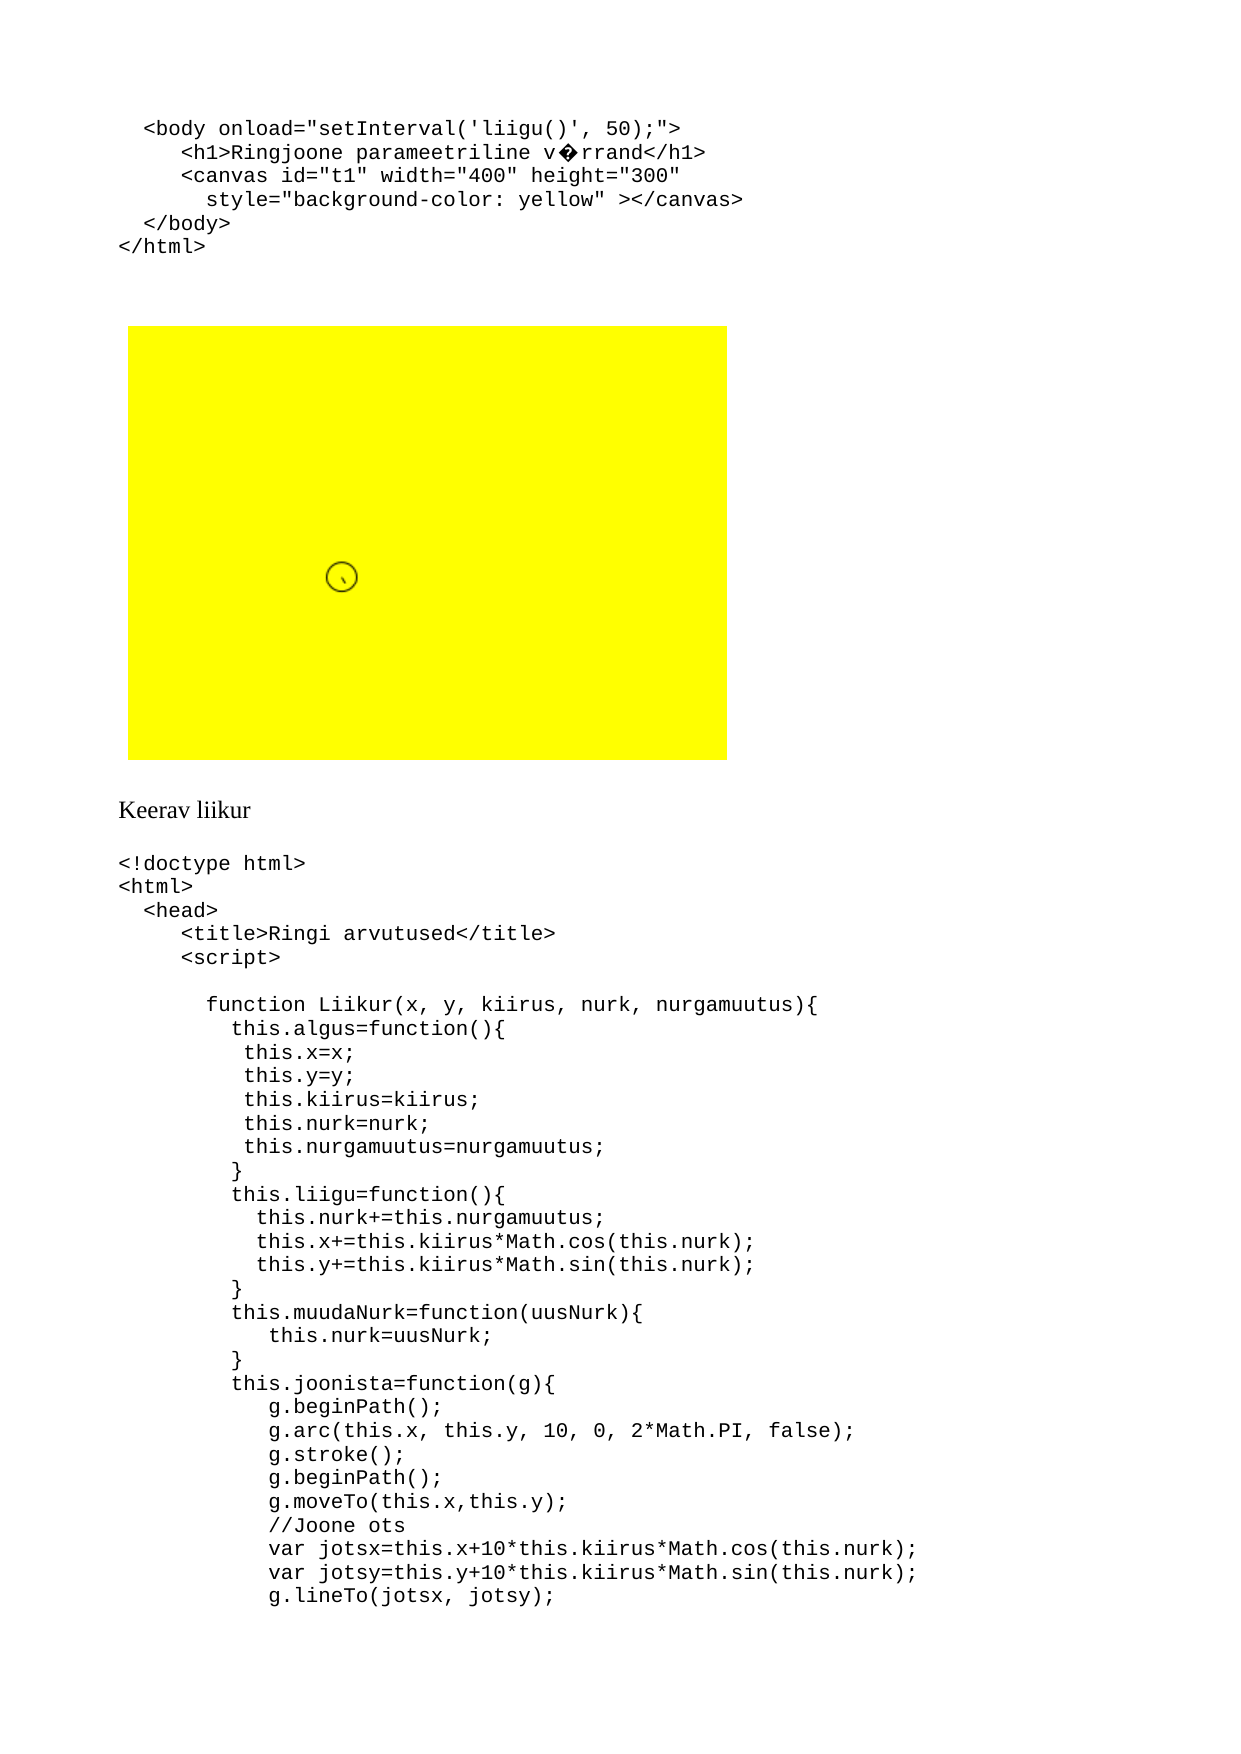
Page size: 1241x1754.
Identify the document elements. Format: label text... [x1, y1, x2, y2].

text this.nurk=nurk; [118, 1113, 1122, 1136]
text </body> [118, 213, 1122, 236]
text this.kiirus=kiirus; [118, 1089, 1122, 1113]
text this.nurk=uusNurk; [118, 1325, 1122, 1349]
text g.arc(this.x, this.y, 10, 0, 2*Math.PI, false); [118, 1420, 1122, 1444]
text <title>Ringi arvutused</title> [118, 923, 1122, 947]
text g.stroke(); [118, 1444, 1122, 1467]
text style="background-color: yellow" ></canvas> [118, 189, 1122, 213]
text //Joone ots [118, 1514, 1122, 1538]
text var jotsy=this.y+10*this.kiirus*Math.sin(this.nurk); [118, 1562, 1122, 1586]
text g.moveTo(this.x,this.y); [118, 1491, 1122, 1514]
text this.liigu=function(){ [118, 1183, 1122, 1207]
text <html> [118, 876, 1122, 900]
text this.algus=function(){ [118, 1018, 1122, 1042]
text this.y=y; [118, 1065, 1122, 1089]
text <canvas id="t1" width="400" height="300" [118, 165, 1122, 189]
text this.x+=this.kiirus*Math.cos(this.nurk); [118, 1231, 1122, 1254]
text <script> [118, 947, 1122, 971]
text this.nurk+=this.nurgamuutus; [118, 1207, 1122, 1231]
text this.y+=this.kiirus*Math.sin(this.nurk); [118, 1254, 1122, 1278]
text Keerav liikur [118, 795, 1122, 824]
text g.beginPath(); [118, 1467, 1122, 1491]
text g.beginPath(); [118, 1396, 1122, 1420]
text } [118, 1349, 1122, 1373]
text <h1>Ringjoone parameetriline v�rrand</h1> [118, 142, 1122, 165]
text } [118, 1160, 1122, 1183]
text </html> [118, 236, 1122, 260]
text function Liikur(x, y, kiirus, nurk, nurgamuutus){ [118, 994, 1122, 1018]
text this.joonista=function(g){ [118, 1373, 1122, 1396]
text g.lineTo(jotsx, jotsy); [118, 1586, 1122, 1609]
text this.x=x; [118, 1042, 1122, 1065]
text <!doctype html> [118, 852, 1122, 876]
text this.nurgamuutus=nurgamuutus; [118, 1136, 1122, 1160]
text <head> [118, 900, 1122, 923]
text this.muudaNurk=function(uusNurk){ [118, 1302, 1122, 1325]
text <body onload="setInterval('liigu()', 50);"> [118, 118, 1122, 142]
text } [118, 1278, 1122, 1302]
text var jotsx=this.x+10*this.kiirus*Math.cos(this.nurk); [118, 1538, 1122, 1562]
